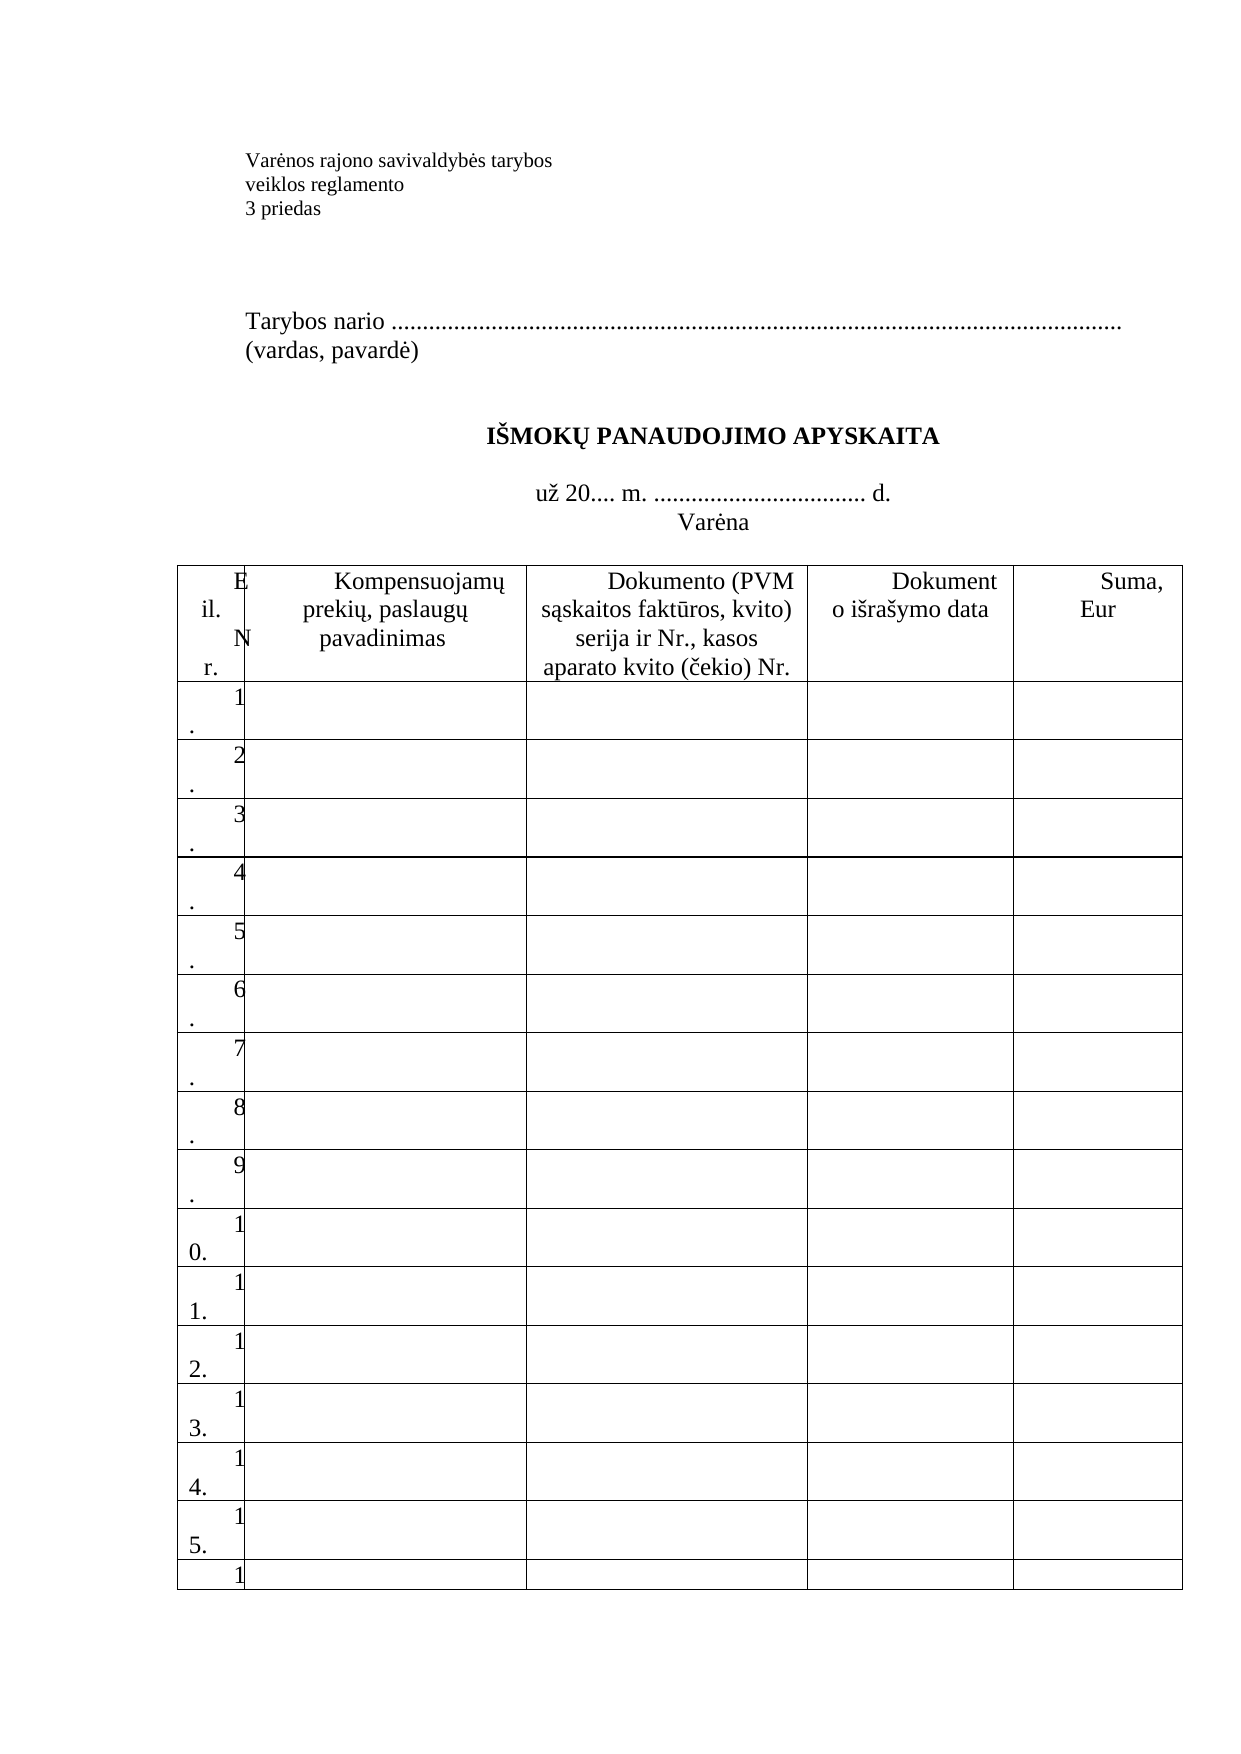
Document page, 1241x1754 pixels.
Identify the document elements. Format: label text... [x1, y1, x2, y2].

table_cell [245, 1384, 526, 1442]
text IŠMOKŲ PANAUDOJIMO APYSKAITA [177, 421, 1181, 450]
table_cell 3. [178, 799, 244, 856]
table_cell [1014, 1560, 1182, 1589]
table_cell 11. [178, 1267, 244, 1325]
table_cell [1014, 1150, 1182, 1208]
table_cell [527, 1443, 807, 1500]
table_cell [1014, 858, 1182, 915]
table_cell [245, 1033, 526, 1091]
table_cell [527, 1033, 807, 1091]
table_cell [245, 682, 526, 739]
text Tarybos nario ..................................................................................................................... [177, 306, 1181, 335]
table_cell [527, 1267, 807, 1325]
table_cell [808, 1384, 1013, 1442]
table_cell [245, 1209, 526, 1266]
table_cell 6. [178, 975, 244, 1032]
text už 20.... m. .................................. d. [177, 478, 1181, 507]
table_cell 8. [178, 1092, 244, 1149]
table_cell [1014, 975, 1182, 1032]
table_cell [808, 740, 1013, 798]
table_cell [527, 1092, 807, 1149]
table_header Suma, Eur [1014, 566, 1182, 681]
table_cell [808, 858, 1013, 915]
table_cell [245, 858, 526, 915]
table_cell 15. [178, 1501, 244, 1559]
table_cell 12. [178, 1326, 244, 1383]
text (vardas, pavardė) [177, 335, 1181, 363]
table_header Kompensuojamų prekių, paslaugų pavadinimas [245, 566, 526, 681]
table_cell 14. [178, 1443, 244, 1500]
table_cell [527, 799, 807, 856]
table_cell [527, 916, 807, 973]
table_cell [245, 1560, 526, 1589]
table_cell 5. [178, 916, 244, 973]
table_cell [1014, 1443, 1182, 1500]
table_cell [527, 1560, 807, 1589]
table_cell 10. [178, 1209, 244, 1266]
table_cell [808, 1326, 1013, 1383]
table_cell [527, 1326, 807, 1383]
table_cell [808, 1443, 1013, 1500]
table_cell [527, 858, 807, 915]
table_cell 13. [178, 1384, 244, 1442]
table_cell [808, 1033, 1013, 1091]
table_cell [808, 916, 1013, 973]
table_cell [1014, 682, 1182, 739]
text veiklos reglamento [177, 172, 1181, 196]
text 3 priedas [177, 196, 1181, 220]
table_cell [245, 740, 526, 798]
text Varėna [177, 507, 1181, 536]
table_cell [808, 1150, 1013, 1208]
table_cell [245, 1326, 526, 1383]
table_cell [245, 975, 526, 1032]
table_cell [808, 1267, 1013, 1325]
table_cell [1014, 740, 1182, 798]
table_cell 9. [178, 1150, 244, 1208]
table_cell [1014, 799, 1182, 856]
table_cell 4. [178, 858, 244, 915]
table_cell [1014, 1092, 1182, 1149]
table_cell [808, 799, 1013, 856]
table_cell [1014, 1384, 1182, 1442]
table_cell [527, 975, 807, 1032]
table_cell [808, 975, 1013, 1032]
table_cell [1014, 916, 1182, 973]
table_cell 7. [178, 1033, 244, 1091]
table_header Dokumento (PVM sąskaitos faktūros, kvito) serija ir Nr., kasos aparato kvito (čekio) Nr. [527, 566, 807, 681]
text Varėnos rajono savivaldybės tarybos [177, 148, 1181, 172]
table_cell 2. [178, 740, 244, 798]
table_cell 1 [178, 1560, 244, 1589]
table_cell [1014, 1326, 1182, 1383]
table_cell [245, 1267, 526, 1325]
table_cell [245, 799, 526, 856]
table_cell [527, 1384, 807, 1442]
table_cell [808, 1209, 1013, 1266]
table_cell [808, 1560, 1013, 1589]
table_cell [527, 740, 807, 798]
table_cell [245, 1443, 526, 1500]
table_cell [1014, 1267, 1182, 1325]
table_cell [245, 1150, 526, 1208]
table_header Eil. Nr. [178, 566, 244, 681]
table_cell [1014, 1501, 1182, 1559]
table_cell 1. [178, 682, 244, 739]
table_cell [1014, 1209, 1182, 1266]
table_cell [808, 682, 1013, 739]
table_cell [527, 1150, 807, 1208]
table_cell [808, 1092, 1013, 1149]
table_cell [527, 1209, 807, 1266]
table_cell [808, 1501, 1013, 1559]
table_header Dokumento išrašymo data [808, 566, 1013, 681]
table_cell [527, 1501, 807, 1559]
table_cell [245, 1092, 526, 1149]
table_cell [527, 682, 807, 739]
table_cell [1014, 1033, 1182, 1091]
table_cell [245, 1501, 526, 1559]
table_cell [245, 916, 526, 973]
